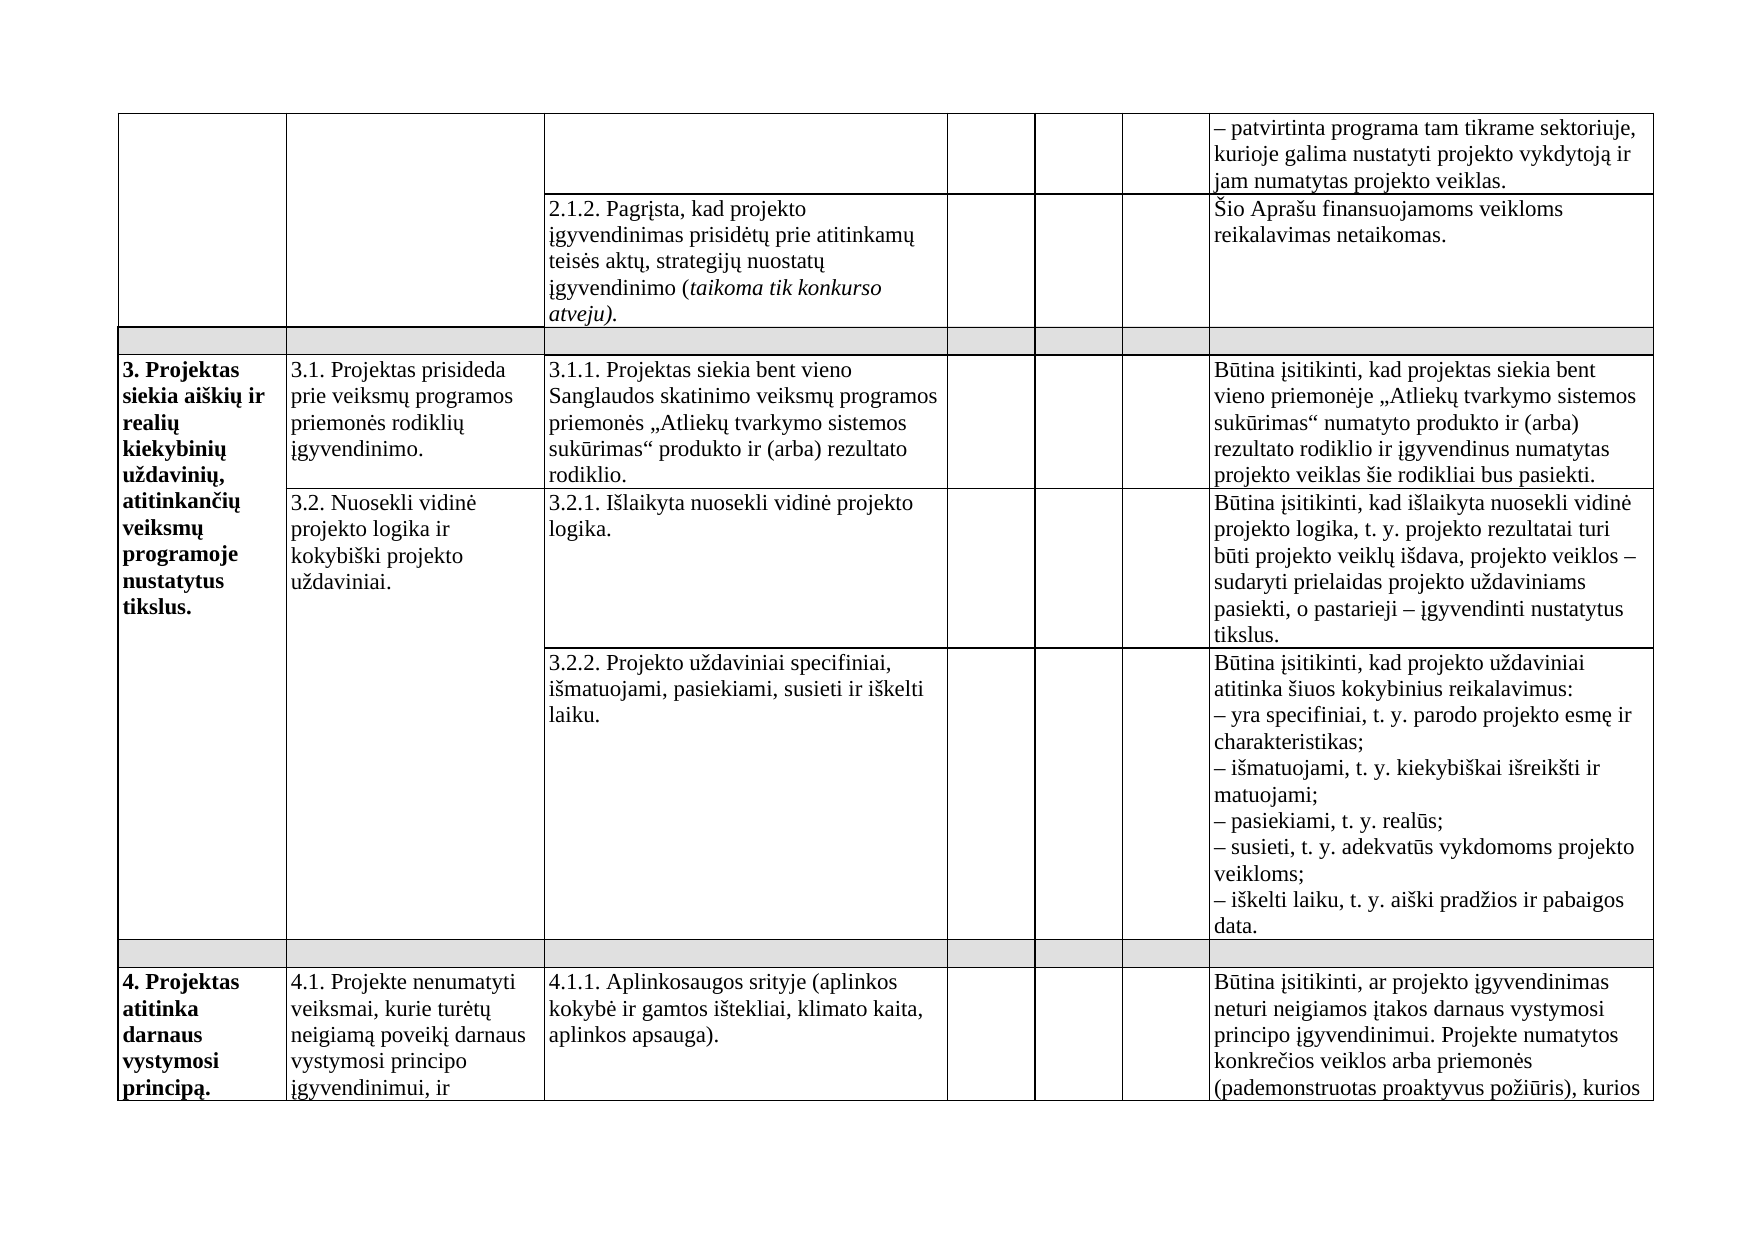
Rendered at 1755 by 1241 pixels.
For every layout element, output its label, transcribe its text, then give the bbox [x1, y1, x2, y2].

table_cell [1210, 940, 1653, 967]
table_cell [948, 328, 1034, 354]
table_cell 3.1. Projektas prisideda prie veiksmų programos priemonės rodiklių įgyvendinimo. [287, 355, 544, 488]
table_cell [1123, 649, 1209, 939]
table_cell [1123, 195, 1209, 326]
table_cell [287, 328, 544, 354]
table_cell [1036, 328, 1122, 354]
table_cell [1036, 968, 1122, 1100]
table_cell [1036, 649, 1122, 939]
table_cell [948, 195, 1034, 326]
table_cell 3.2. Nuosekli vidinė projekto logika ir kokybiški projekto uždaviniai. [287, 489, 544, 939]
table_cell [1123, 940, 1209, 967]
table_cell [287, 940, 544, 967]
table_cell Būtina įsitikinti, ar projekto įgyvendinimas neturi neigiamos įtakos darnaus vystymosi principo įgyvendinimui. Projekte numatytos konkrečios veiklos arba priemonės (pademonstruotas proaktyvus požiūris), kurios [1210, 968, 1653, 1100]
table_cell [1036, 195, 1122, 326]
table_cell Būtina įsitikinti, kad išlaikyta nuosekli vidinė projekto logika, t. y. projekto rezultatai turi būti projekto veiklų išdava, projekto veiklos – sudaryti prielaidas projekto uždaviniams pasiekti, o pastarieji – įgyvendinti nustatytus tikslus. [1210, 489, 1653, 647]
table_cell [1036, 356, 1122, 488]
table_cell 3.2.1. Išlaikyta nuosekli vidinė projekto logika. [545, 489, 947, 647]
table_cell [948, 940, 1034, 967]
table_cell 4.1.1. Aplinkosaugos srityje (aplinkos kokybė ir gamtos ištekliai, klimato kaita, aplinkos apsauga). [545, 968, 947, 1100]
table_cell [1210, 328, 1653, 354]
table_cell [948, 489, 1034, 647]
table_cell [545, 114, 947, 193]
table_cell [948, 114, 1034, 193]
table_cell [948, 356, 1034, 488]
table_cell [545, 940, 947, 967]
table_cell 4. Projektas atitinka darnaus vystymosi principą. [119, 968, 286, 1100]
table_cell 3.2.2. Projekto uždaviniai specifiniai, išmatuojami, pasiekiami, susieti ir iškelti laiku. [545, 649, 947, 939]
table_cell 3.1.1. Projektas siekia bent vieno Sanglaudos skatinimo veiksmų programos priemonės „Atliekų tvarkymo sistemos sukūrimas“ produkto ir (arba) rezultato rodiklio. [545, 356, 947, 488]
table_cell 2.1.2. Pagrįsta, kad projekto įgyvendinimas prisidėtų prie atitinkamų teisės aktų, strategijų nuostatų įgyvendinimo (taikoma tik konkurso atveju). [545, 195, 947, 326]
table_cell [1123, 968, 1209, 1100]
table_cell [119, 328, 286, 354]
table_cell 3. Projektas siekia aiškių ir realių kiekybinių uždavinių, atitinkančių veiksmų programoje nustatytus tikslus. [119, 355, 286, 939]
table_cell Būtina įsitikinti, kad projekto uždaviniai atitinka šiuos kokybinius reikalavimus: – yra specifiniai, t. y. parodo projekto esmę ir charakteristikas; – išmatuojami, t. y. kiekybiškai išreikšti ir matuojami; – pasiekiami, t. y. realūs; – susieti, t. y. adekvatūs vykdomoms projekto veikloms; – iškelti laiku, t. y. aiški pradžios ir pabaigos data. [1210, 649, 1653, 939]
table_cell [1036, 489, 1122, 647]
table_cell [1036, 114, 1122, 193]
table_cell [1123, 356, 1209, 488]
table_cell [545, 328, 947, 354]
table_cell Šio Aprašu finansuojamoms veikloms reikalavimas netaikomas. [1210, 195, 1653, 326]
table_cell 4.1. Projekte nenumatyti veiksmai, kurie turėtų neigiamą poveikį darnaus vystymosi principo įgyvendinimui, ir [287, 968, 544, 1100]
table_cell [119, 940, 286, 967]
table_cell [1123, 328, 1209, 354]
table_cell [1123, 114, 1209, 193]
table_cell [1123, 489, 1209, 647]
table_cell [948, 968, 1034, 1100]
table_cell [119, 114, 286, 326]
table_cell – patvirtinta programa tam tikrame sektoriuje, kurioje galima nustatyti projekto vykdytoją ir jam numatytas projekto veiklas. [1210, 114, 1653, 193]
table_cell [1036, 940, 1122, 967]
table_cell Būtina įsitikinti, kad projektas siekia bent vieno priemonėje „Atliekų tvarkymo sistemos sukūrimas“ numatyto produkto ir (arba) rezultato rodiklio ir įgyvendinus numatytas projekto veiklas šie rodikliai bus pasiekti. [1210, 356, 1653, 488]
table_cell [287, 114, 544, 326]
table_cell [948, 649, 1034, 939]
